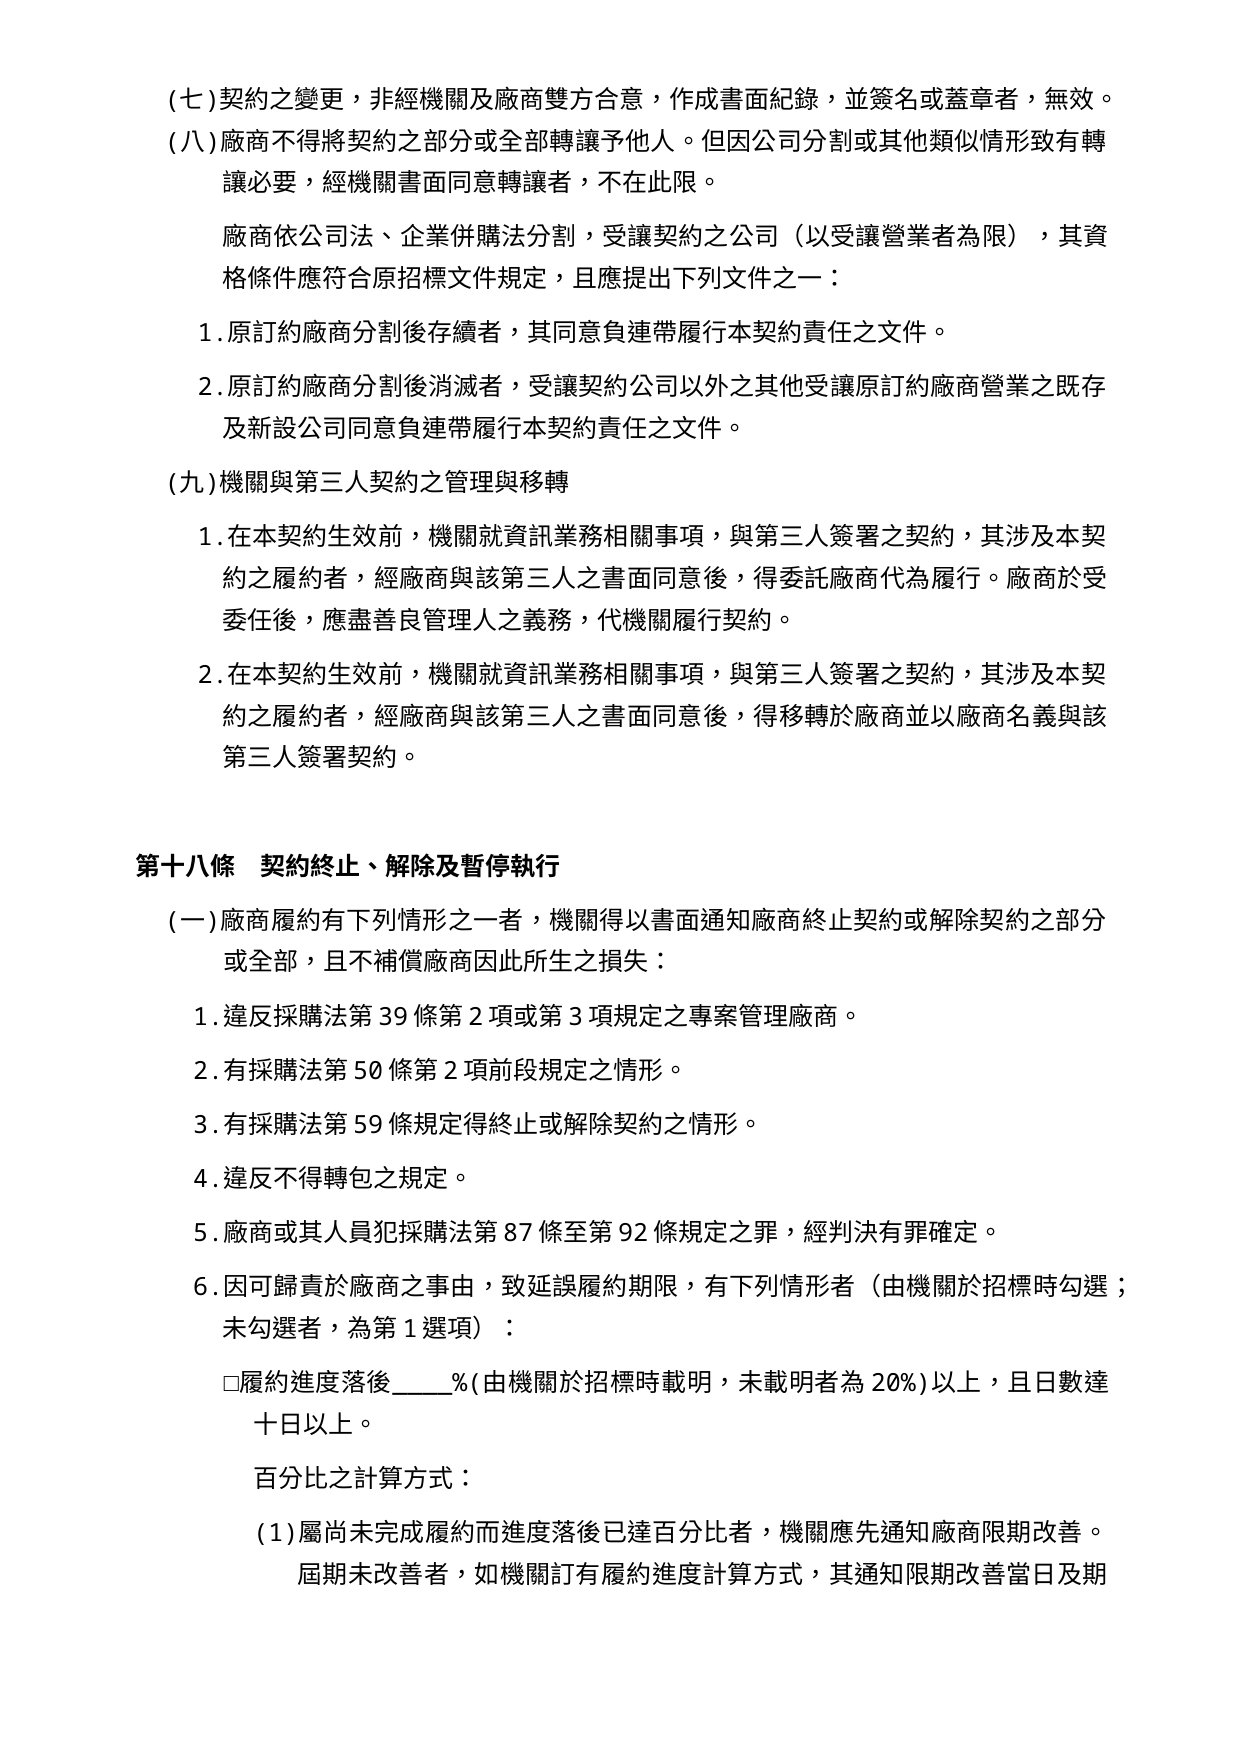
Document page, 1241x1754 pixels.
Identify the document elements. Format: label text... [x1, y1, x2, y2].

text (九)機關與第三人契約之管理與移轉 [164, 458, 1109, 500]
text 第十八條 契約終止、解除及暫停執行 [135, 842, 1109, 883]
text 6.因可歸責於廠商之事由，致延誤履約期限，有下列情形者（由機關於招標時勾選；未勾選者，為第1選項）： [193, 1262, 1109, 1346]
text 1.原訂約廠商分割後存續者，其同意負連帶履行本契約責任之文件。 [197, 308, 1109, 350]
text (一)廠商履約有下列情形之一者，機關得以書面通知廠商終止契約或解除契約之部分或全部，且不補償廠商因此所生之損失： [164, 896, 1109, 979]
text 4.違反不得轉包之規定。 [193, 1154, 1109, 1196]
text 5.廠商或其人員犯採購法第87條至第92條規定之罪，經判決有罪確定。 [193, 1208, 1109, 1250]
text 2.在本契約生效前，機關就資訊業務相關事項，與第三人簽署之契約，其涉及本契約之履約者，經廠商與該第三人之書面同意後，得移轉於廠商並以廠商名義與該第三人簽署契約。 [197, 650, 1109, 775]
text 2.有採購法第50條第2項前段規定之情形。 [193, 1046, 1109, 1087]
text 1.違反採購法第39條第2項或第3項規定之專案管理廠商。 [193, 992, 1109, 1033]
text 2.原訂約廠商分割後消滅者，受讓契約公司以外之其他受讓原訂約廠商營業之既存及新設公司同意負連帶履行本契約責任之文件。 [197, 362, 1109, 446]
text 百分比之計算方式： [253, 1454, 1109, 1496]
text 3.有採購法第59條規定得終止或解除契約之情形。 [193, 1100, 1109, 1142]
text □履約進度落後____%(由機關於招標時載明，未載明者為20%)以上，且日數達十日以上。 [223, 1358, 1109, 1442]
text 廠商依公司法、企業併購法分割，受讓契約之公司（以受讓營業者為限），其資格條件應符合原招標文件規定，且應提出下列文件之一： [222, 212, 1109, 296]
text 1.在本契約生效前，機關就資訊業務相關事項，與第三人簽署之契約，其涉及本契約之履約者，經廠商與該第三人之書面同意後，得委託廠商代為履行。廠商於受委任後，應盡善良管理人之義務，代機關履行契約。 [197, 512, 1109, 637]
text (七)契約之變更，非經機關及廠商雙方合意，作成書面紀錄，並簽名或蓋章者，無效。 [164, 75, 1109, 117]
text (八)廠商不得將契約之部分或全部轉讓予他人。但因公司分割或其他類似情形致有轉讓必要，經機關書面同意轉讓者，不在此限。 [164, 117, 1109, 200]
text (1)屬尚未完成履約而進度落後已達百分比者，機關應先通知廠商限期改善。屆期未改善者，如機關訂有履約進度計算方式，其通知限期改善當日及期 [253, 1508, 1109, 1592]
